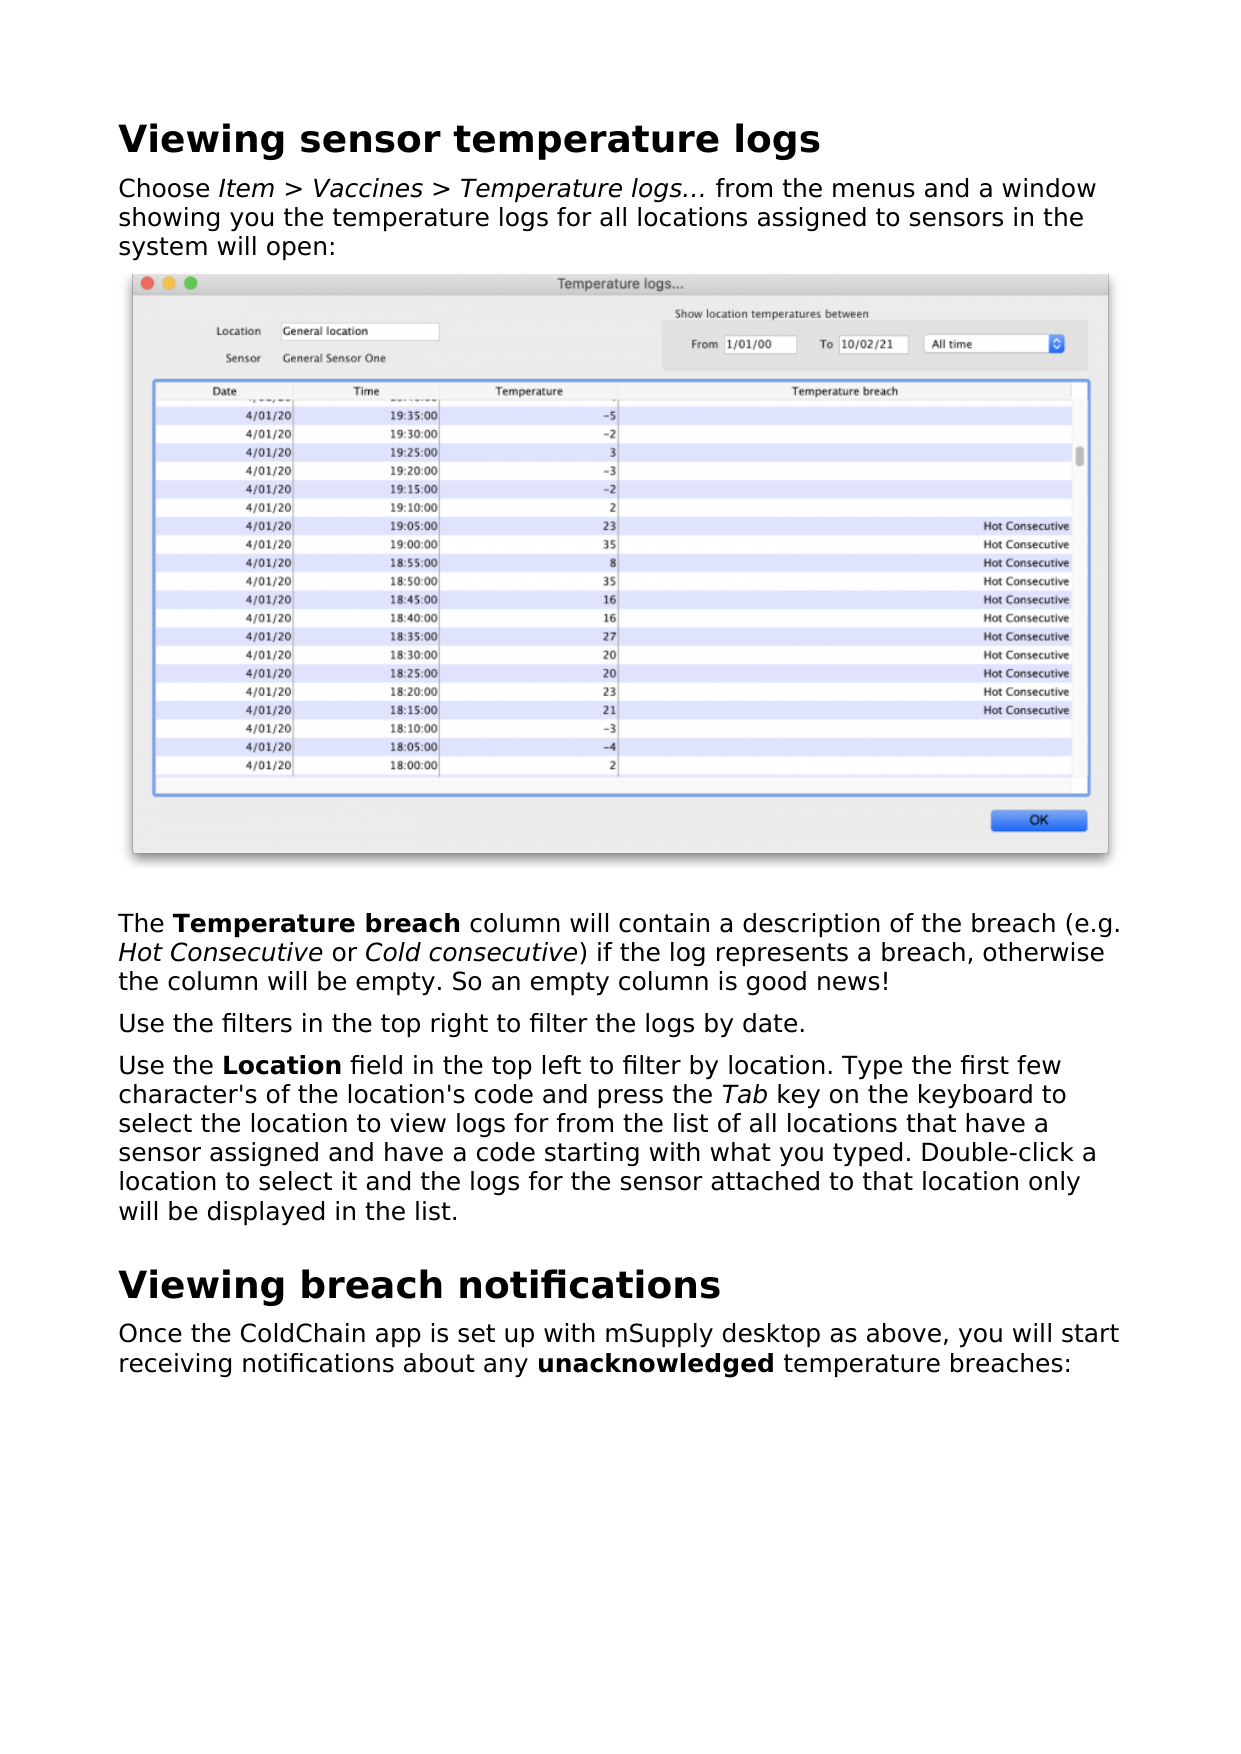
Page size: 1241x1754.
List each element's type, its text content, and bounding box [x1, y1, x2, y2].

text Choose Item > Vaccines > Temperature logs… from the menus and a window showing you the temperature logs for all locations assigned to sensors in the system will open: [118, 174, 1122, 262]
text Use the filters in the top right to filter the logs by date. [118, 1009, 1122, 1038]
text The Temperature breach column will contain a description of the breach (e.g. Hot Consecutive or Cold consecutive) if the log represents a breach, otherwise the column will be empty. So an empty column is good news! [118, 909, 1122, 997]
subtitle Viewing sensor temperature logs [118, 118, 1122, 162]
text Use the Location field in the top left to filter by location. Type the first few character's of the location's code and press the Tab key on the keyboard to select the location to view logs for from the list of all locations that have a sensor assigned and have a code starting with what you typed. Double-click a location to select it and the logs for the sensor attached to that location only will be displayed in the list. [118, 1051, 1122, 1226]
picture [118, 274, 1123, 868]
text Once the ColdChain app is set up with mSupply desktop as above, you will start receiving notifications about any unacknowledged temperature breaches: [118, 1319, 1122, 1378]
subtitle Viewing breach notifications [118, 1263, 1122, 1307]
